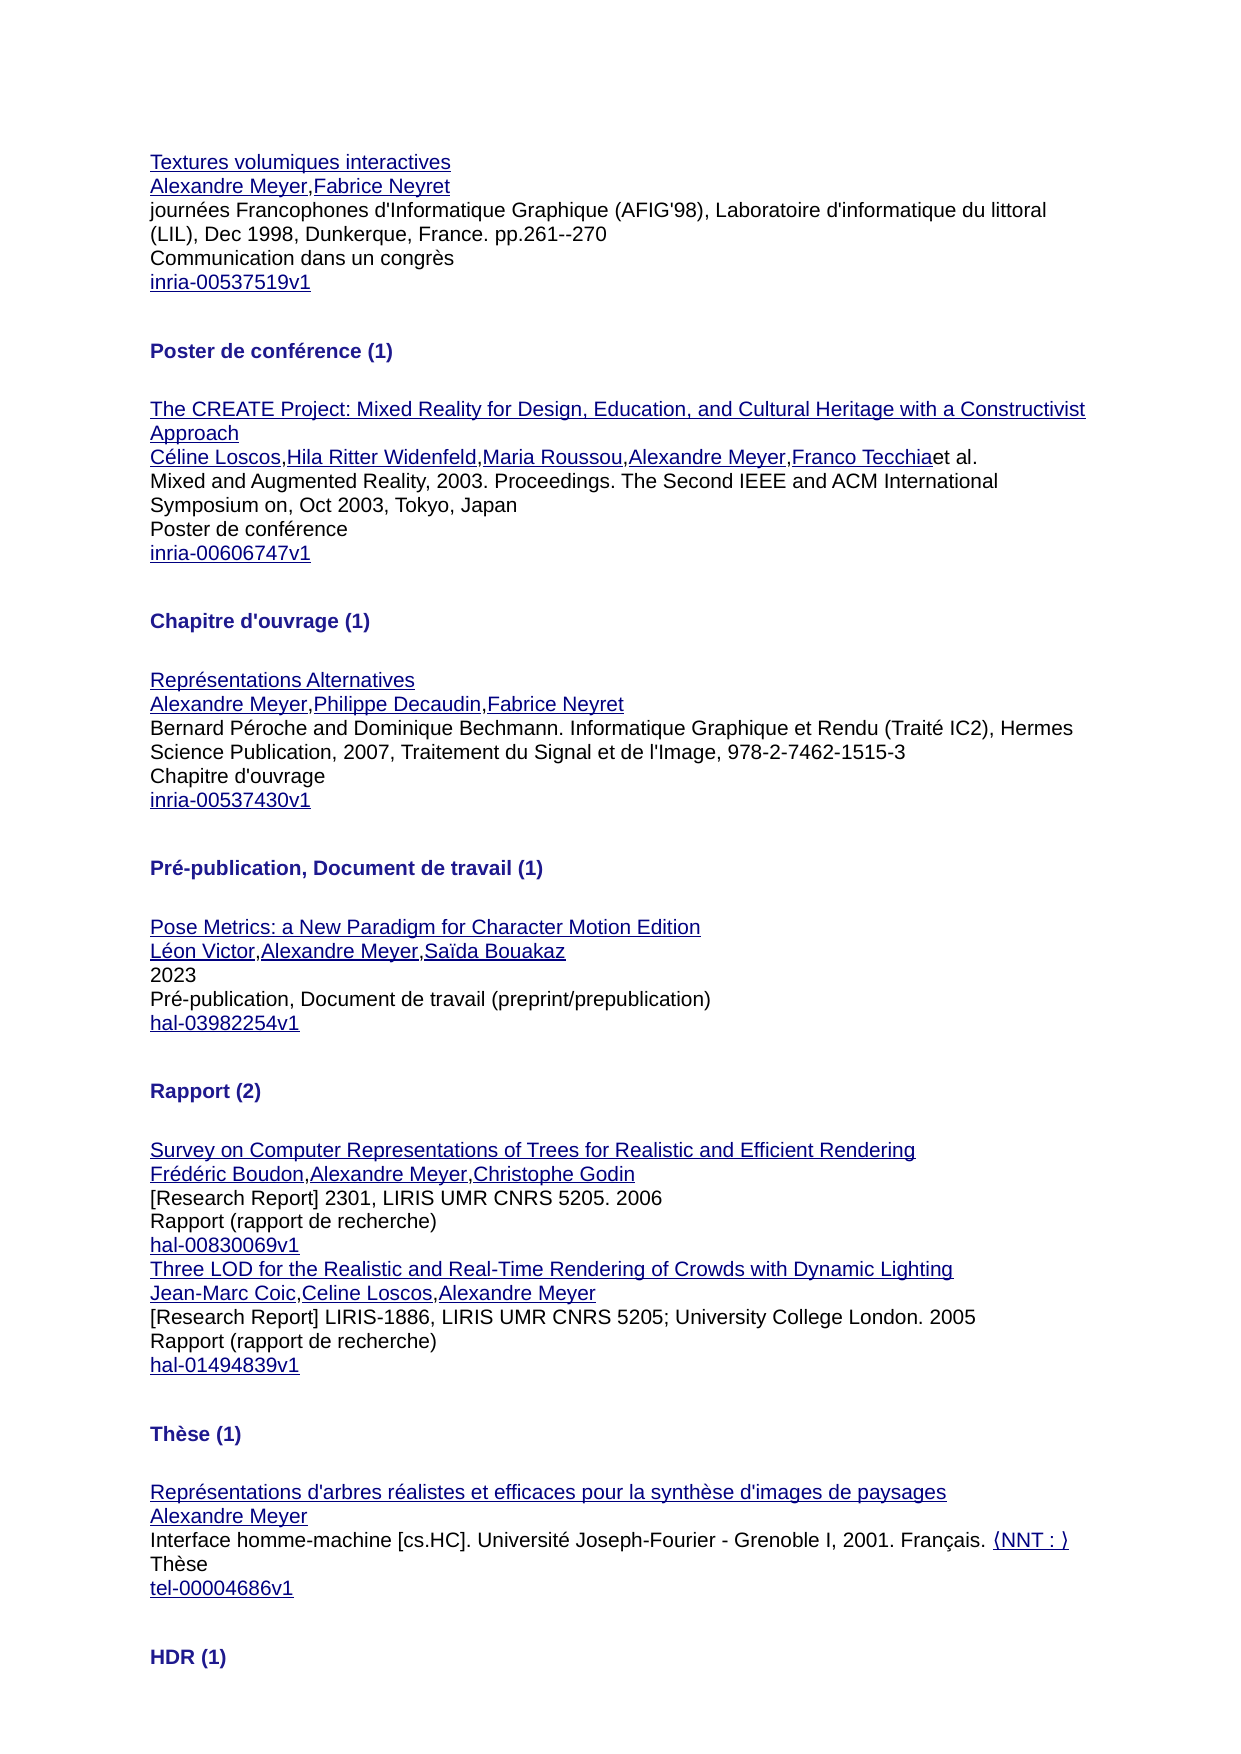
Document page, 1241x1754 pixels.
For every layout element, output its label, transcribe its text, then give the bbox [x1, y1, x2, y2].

subtitle Thèse (1) [150, 1422, 1090, 1446]
table_header Survey on Computer Representations of Trees for Realistic and Efficient Rendering Frédéric Boudon,Alexandre Meyer,Christophe Godin [Research Report] 2301, LIRIS UMR CNRS 5205. 2006 Rapport (rapport de recherche) hal-00830069v1 [150, 1138, 1090, 1257]
subtitle HDR (1) [150, 1645, 1090, 1669]
subtitle Chapitre d'ouvrage (1) [150, 609, 1090, 633]
table_cell Three LOD for the Realistic and Real-Time Rendering of Crowds with Dynamic Lighting Jean-Marc Coic,Celine Loscos,Alexandre Meyer [Research Report] LIRIS-1886, LIRIS UMR CNRS 5205; University College London. 2005 Rapport (rapport de recherche) hal-01494839v1 [150, 1257, 1090, 1377]
table_header Représentations Alternatives Alexandre Meyer,Philippe Decaudin,Fabrice Neyret Bernard Péroche and Dominique Bechmann. Informatique Graphique et Rendu (Traité IC2), Hermes Science Publication, 2007, Traitement du Signal et de l'Image, 978-2-7462-1515-3 Chapitre d'ouvrage inria-00537430v1 [150, 668, 1090, 811]
table_header Représentations d'arbres réalistes et efficaces pour la synthèse d'images de paysages Alexandre Meyer Interface homme-machine [cs.HC]. Université Joseph-Fourier - Grenoble I, 2001. Français. ⟨NNT : ⟩ Thèse tel-00004686v1 [150, 1480, 1090, 1600]
table_header The CREATE Project: Mixed Reality for Design, Education, and Cultural Heritage with a Constructivist Approach Céline Loscos,Hila Ritter Widenfeld,Maria Roussou,Alexandre Meyer,Franco Tecchiaet al. Mixed and Augmented Reality, 2003. Proceedings. The Second IEEE and ACM International Symposium on, Oct 2003, Tokyo, Japan Poster de conférence inria-00606747v1 [150, 397, 1090, 564]
subtitle Pré-publication, Document de travail (1) [150, 856, 1090, 880]
subtitle Poster de conférence (1) [150, 338, 1090, 362]
table_cell Textures volumiques interactives Alexandre Meyer,Fabrice Neyret journées Francophones d'Informatique Graphique (AFIG'98), Laboratoire d'informatique du littoral (LIL), Dec 1998, Dunkerque, France. pp.261--270 Communication dans un congrès inria-00537519v1 [150, 150, 1090, 294]
subtitle Rapport (2) [150, 1079, 1090, 1103]
table_header Pose Metrics: a New Paradigm for Character Motion Edition Léon Victor,Alexandre Meyer,Saïda Bouakaz 2023 Pré-publication, Document de travail (preprint/prepublication) hal-03982254v1 [150, 915, 1090, 1034]
